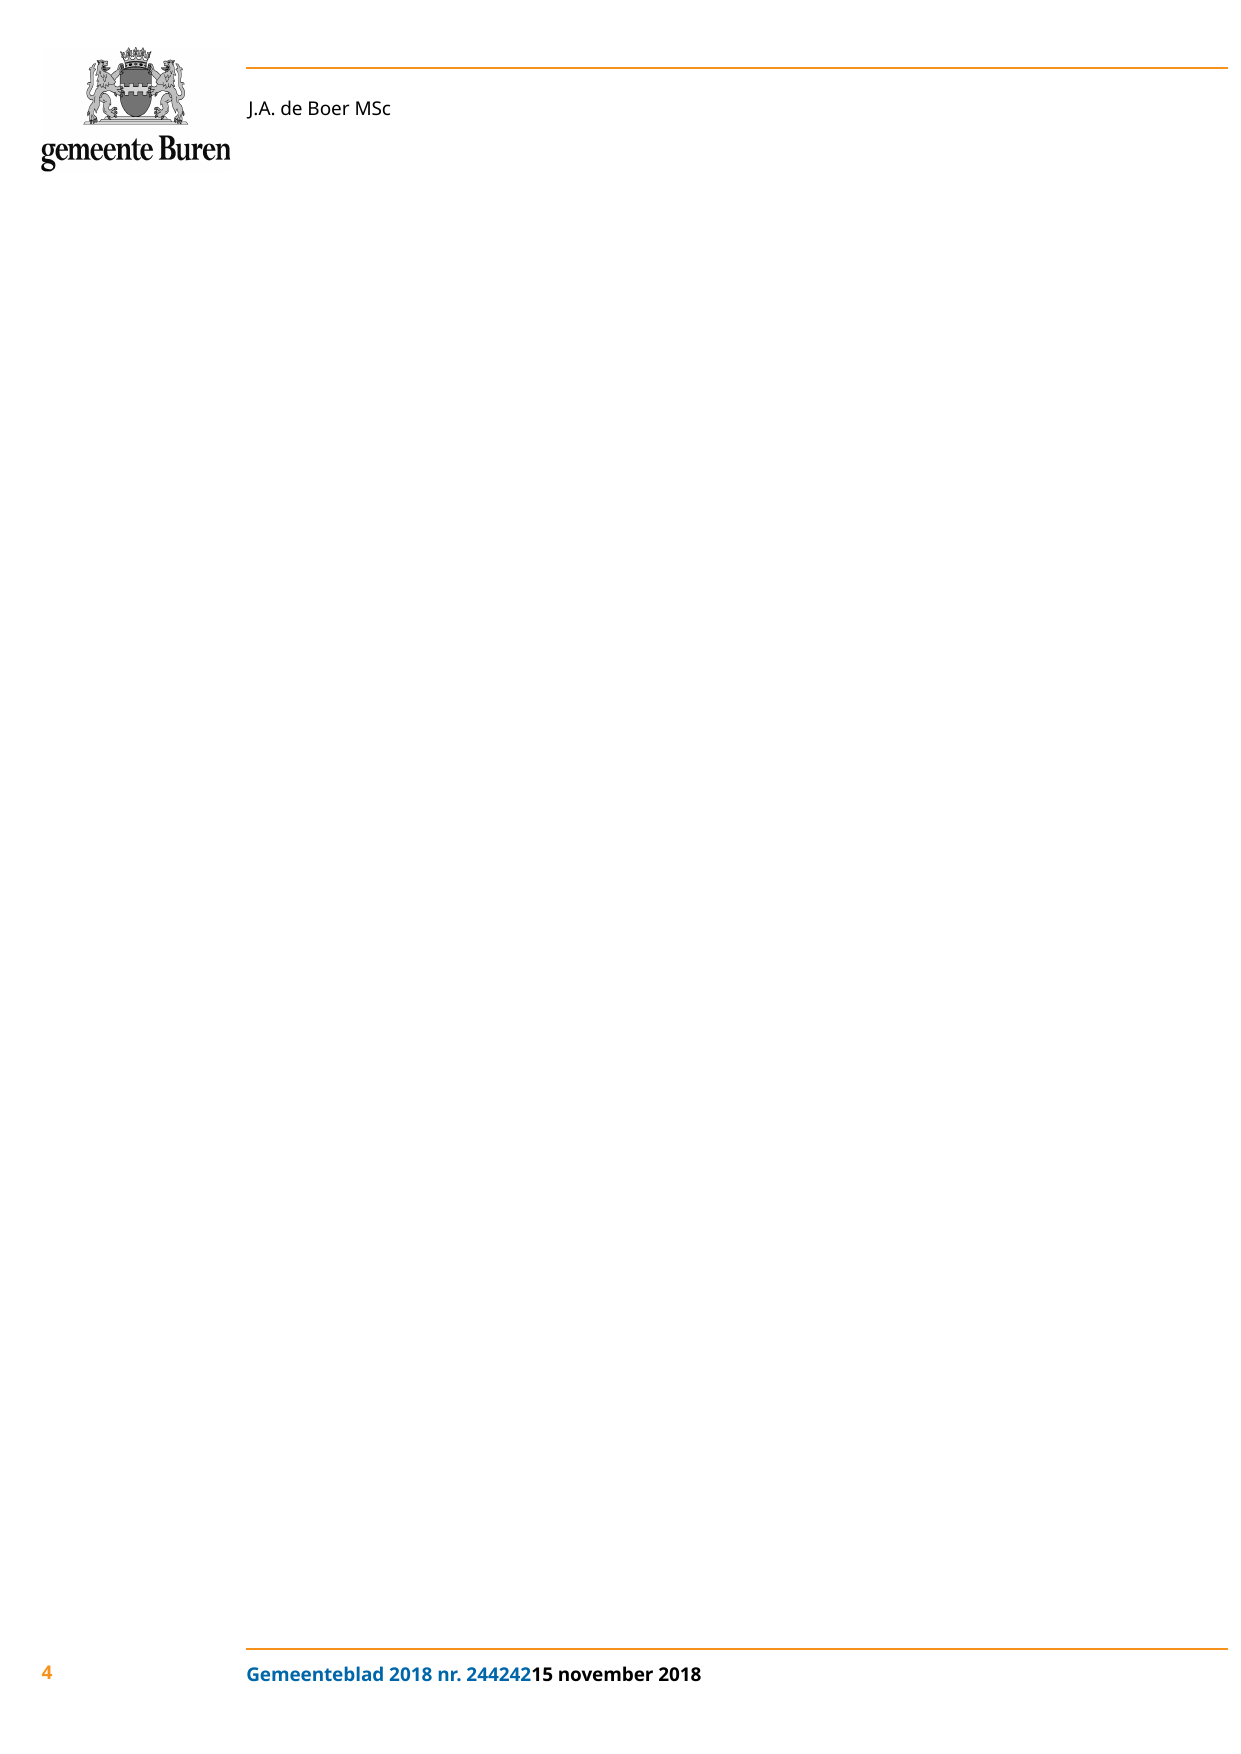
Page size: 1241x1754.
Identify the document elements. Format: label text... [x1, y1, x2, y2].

picture [41, 47, 231, 172]
text J.A. de Boer MSc [248, 95, 1152, 121]
